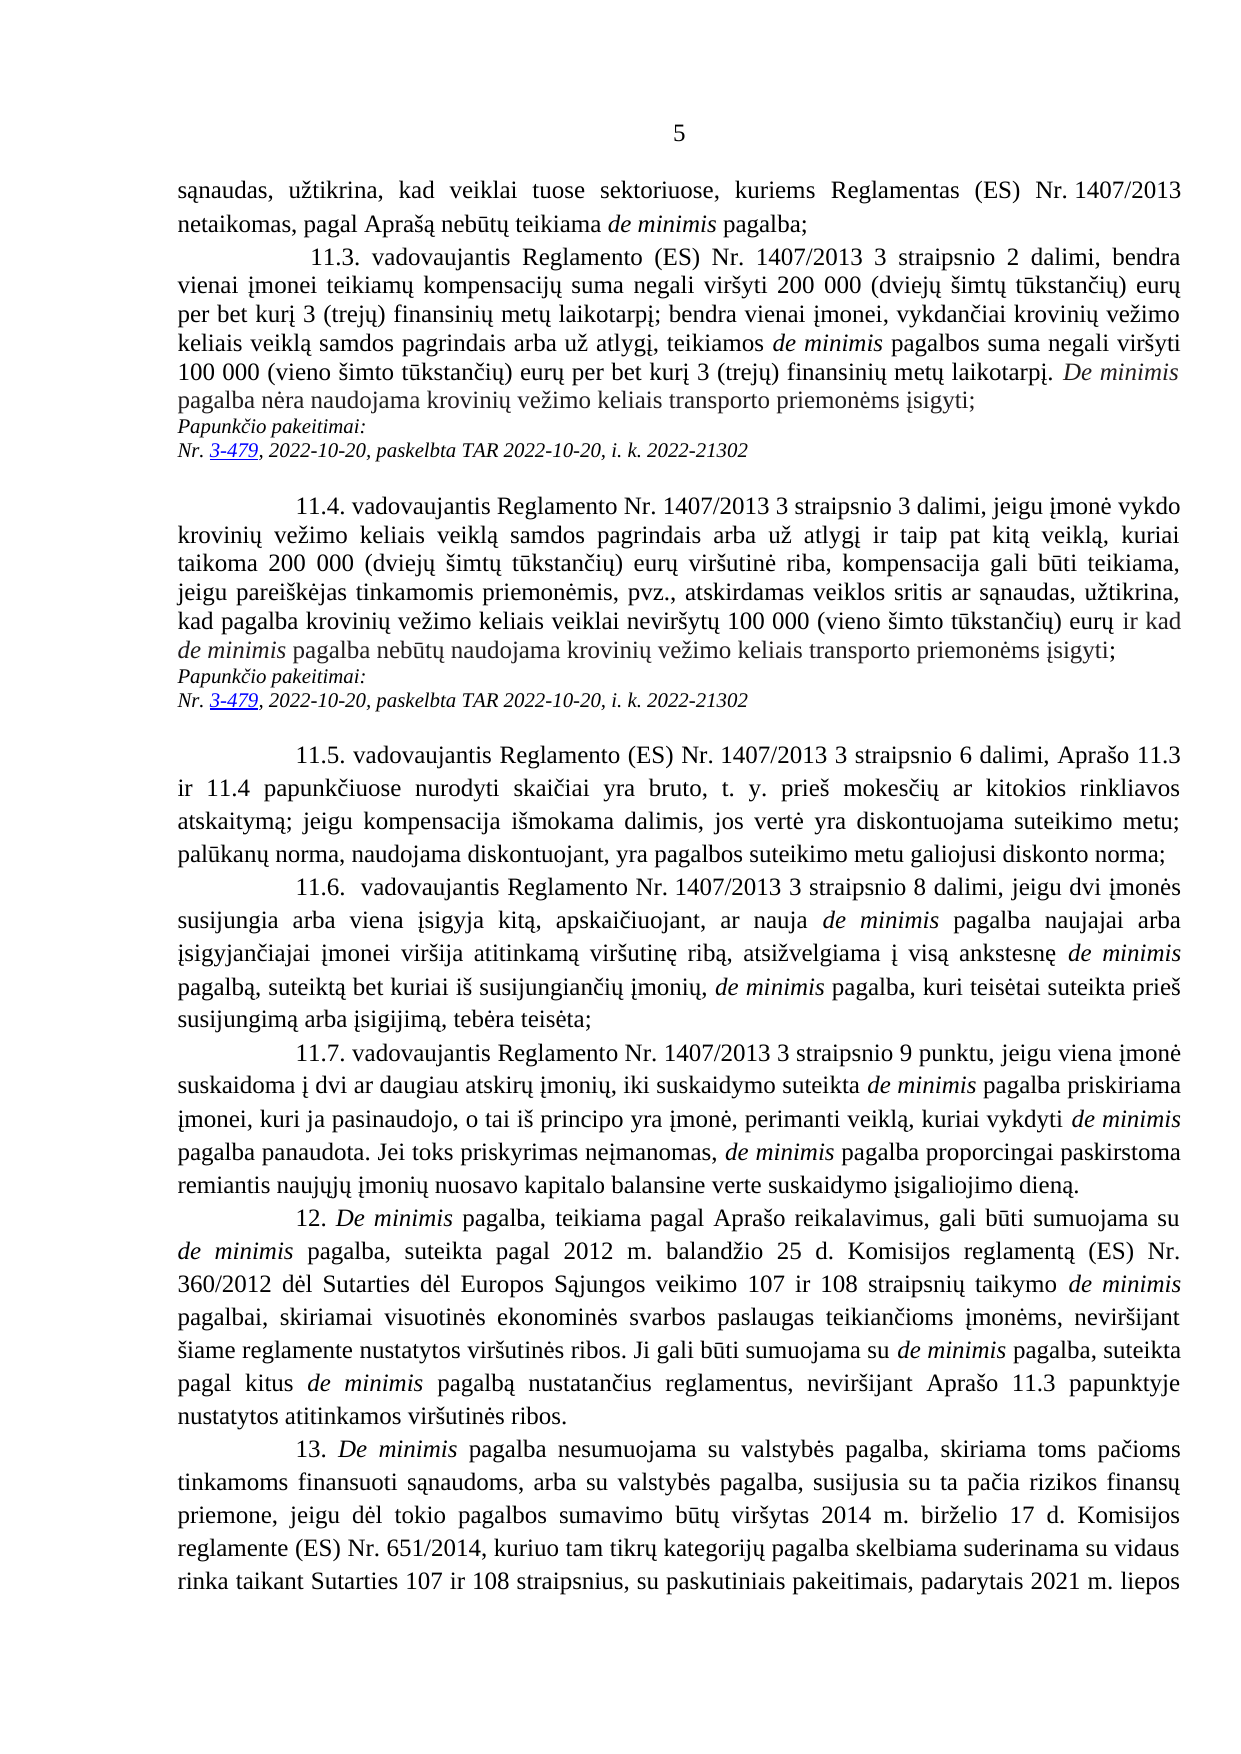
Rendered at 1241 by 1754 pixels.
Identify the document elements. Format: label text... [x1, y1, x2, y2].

text Papunkčio pakeitimai: [177, 414, 1181, 438]
text 12. De minimis pagalba, teikiama pagal Aprašo reikalavimus, gali būti sumuojama su de minimis pagalba, suteikta pagal 2012 m. balandžio 25 d. Komisijos reglamentą (ES) Nr. 360/2012 dėl Sutarties dėl Europos Sąjungos veikimo 107 ir 108 straipsnių taikymo de minimis pagalbai, skiriamai visuotinės ekonominės svarbos paslaugas teikiančioms įmonėms, neviršijant šiame reglamente nustatytos viršutinės ribos. Ji gali būti sumuojama su de minimis pagalba, suteikta pagal kitus de minimis pagalbą nustatančius reglamentus, neviršijant Aprašo 11.3 papunktyje nustatytos atitinkamos viršutinės ribos. [177, 1203, 1181, 1429]
text 11.6. vadovaujantis Reglamento Nr. 1407/2013 3 straipsnio 8 dalimi, jeigu dvi įmonės susijungia arba viena įsigyja kitą, apskaičiuojant, ar nauja de minimis pagalba naujajai arba įsigyjančiajai įmonei viršija atitinkamą viršutinę ribą, atsižvelgiama į visą ankstesnę de minimis pagalbą, suteiktą bet kuriai iš susijungiančių įmonių, de minimis pagalba, kuri teisėtai suteikta prieš susijungimą arba įsigijimą, tebėra teisėta; [177, 872, 1181, 1033]
text 13. De minimis pagalba nesumuojama su valstybės pagalba, skiriama toms pačioms tinkamoms finansuoti sąnaudoms, arba su valstybės pagalba, susijusia su ta pačia rizikos finansų priemone, jeigu dėl tokio pagalbos sumavimo būtų viršytas 2014 m. birželio 17 d. Komisijos reglamente (ES) Nr. 651/2014, kuriuo tam tikrų kategorijų pagalba skelbiama suderinama su vidaus rinka taikant Sutarties 107 ir 108 straipsnius, su paskutiniais pakeitimais, padarytais 2021 m. liepos [177, 1434, 1181, 1595]
text sąnaudas, užtikrina, kad veiklai tuose sektoriuose, kuriems Reglamentas (ES) Nr. 1407/2013 netaikomas, pagal Aprašą nebūtų teikiama de minimis pagalba; [177, 176, 1181, 237]
text 11.7. vadovaujantis Reglamento Nr. 1407/2013 3 straipsnio 9 punktu, jeigu viena įmonė suskaidoma į dvi ar daugiau atskirų įmonių, iki suskaidymo suteikta de minimis pagalba priskiriama įmonei, kuri ja pasinaudojo, o tai iš principo yra įmonė, perimanti veiklą, kuriai vykdyti de minimis pagalba panaudota. Jei toks priskyrimas neįmanomas, de minimis pagalba proporcingai paskirstoma remiantis naujųjų įmonių nuosavo kapitalo balansine verte suskaidymo įsigaliojimo dieną. [177, 1038, 1181, 1198]
text Papunkčio pakeitimai: [177, 663, 1181, 688]
text 11.4. vadovaujantis Reglamento Nr. 1407/2013 3 straipsnio 3 dalimi, jeigu įmonė vykdo krovinių vežimo keliais veiklą samdos pagrindais arba už atlygį ir taip pat kitą veiklą, kuriai taikoma 200 000 (dviejų šimtų tūkstančių) eurų viršutinė riba, kompensacija gali būti teikiama, jeigu pareiškėjas tinkamomis priemonėmis, pvz., atskirdamas veiklos sritis ar sąnaudas, užtikrina, kad pagalba krovinių vežimo keliais veiklai neviršytų 100 000 (vieno šimto tūkstančių) eurų ir kad de minimis pagalba nebūtų naudojama krovinių vežimo keliais transporto priemonėms įsigyti; [177, 491, 1181, 663]
text 11.5. vadovaujantis Reglamento (ES) Nr. 1407/2013 3 straipsnio 6 dalimi, Aprašo 11.3 ir 11.4 papunkčiuose nurodyti skaičiai yra bruto, t. y. prieš mokesčių ar kitokios rinkliavos atskaitymą; jeigu kompensacija išmokama dalimis, jos vertė yra diskontuojama suteikimo metu; palūkanų norma, naudojama diskontuojant, yra pagalbos suteikimo metu galiojusi diskonto norma; [177, 740, 1181, 868]
text Nr. 3-479, 2022-10-20, paskelbta TAR 2022-10-20, i. k. 2022-21302 [177, 438, 1181, 462]
text Nr. 3-479, 2022-10-20, paskelbta TAR 2022-10-20, i. k. 2022-21302 [177, 688, 1181, 712]
text 11.3. vadovaujantis Reglamento (ES) Nr. 1407/2013 3 straipsnio 2 dalimi, bendra vienai įmonei teikiamų kompensacijų suma negali viršyti 200 000 (dviejų šimtų tūkstančių) eurų per bet kurį 3 (trejų) finansinių metų laikotarpį; bendra vienai įmonei, vykdančiai krovinių vežimo keliais veiklą samdos pagrindais arba už atlygį, teikiamos de minimis pagalbos suma negali viršyti 100 000 (vieno šimto tūkstančių) eurų per bet kurį 3 (trejų) finansinių metų laikotarpį. De minimis pagalba nėra naudojama krovinių vežimo keliais transporto priemonėms įsigyti; [177, 242, 1181, 414]
